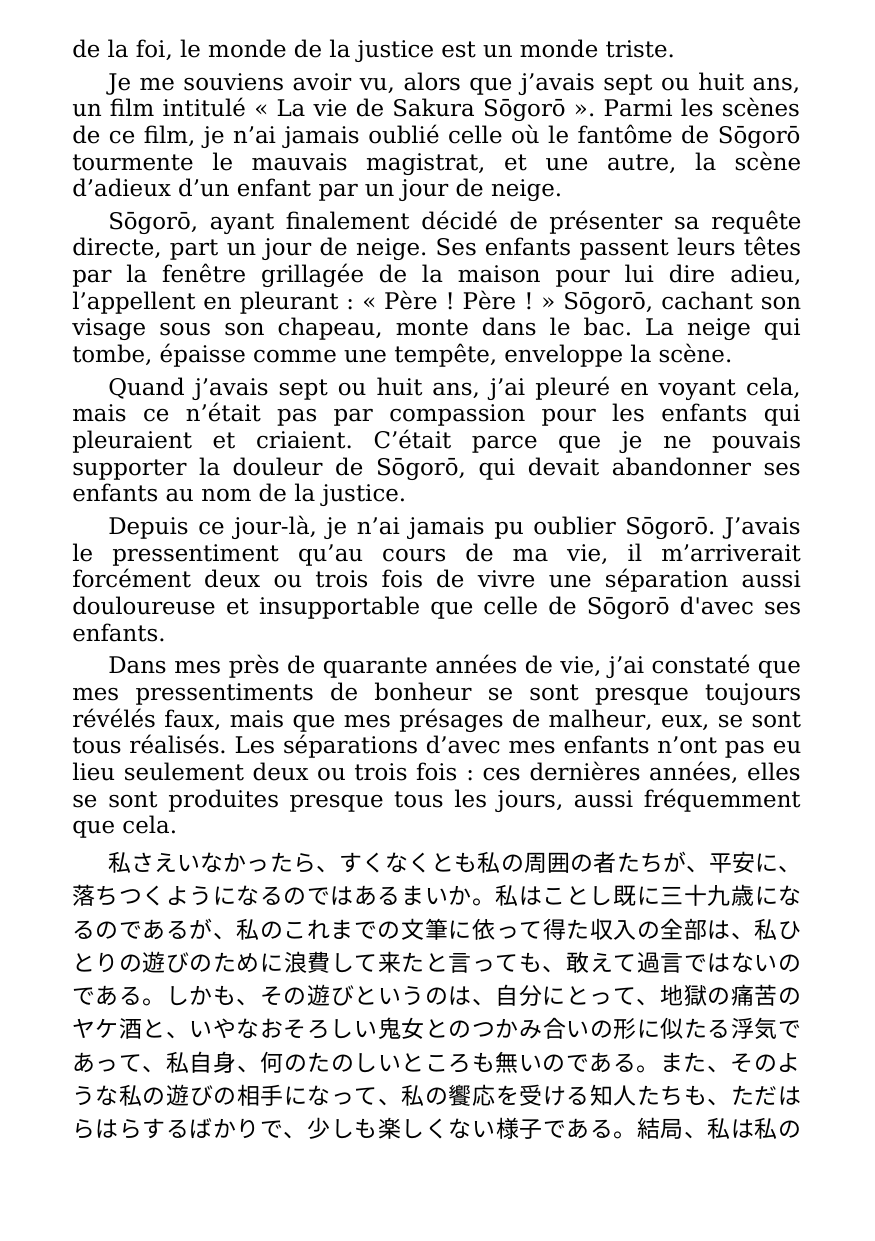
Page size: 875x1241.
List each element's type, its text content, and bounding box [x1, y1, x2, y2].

text Sōgorō, ayant finalement décidé de présenter sa requête directe, part un jour de neige. Ses enfants passent leurs têtes par la fenêtre grillagée de la maison pour lui dire adieu, l’appellent en pleurant : « Père ! Père ! » Sōgorō, cachant son visage sous son chapeau, monte dans le bac. La neige qui tombe, épaisse comme une tempête, enveloppe la scène. [72, 208, 802, 368]
text Quand j’avais sept ou huit ans, j’ai pleuré en voyant cela, mais ce n’était pas par compassion pour les enfants qui pleuraient et criaient. C’était parce que je ne pouvais supporter la douleur de Sōgorō, qui devait abandonner ses enfants au nom de la justice. [72, 374, 802, 507]
text 私さえいなかったら、すくなくとも私の周囲の者たちが、平安に、落ちつくようになるのではあるまいか。私はことし既に三十九歳になるのであるが、私のこれまでの文筆に依って得た収入の全部は、私ひとりの遊びのために浪費して来たと言っても、敢えて過言ではないのである。しかも、その遊びというのは、自分にとって、地獄の痛苦のヤケ酒と、いやなおそろしい鬼女とのつかみ合いの形に似たる浮気であって、私自身、何のたのしいところも無いのである。また、そのような私の遊びの相手になって、私の饗応を受ける知人たちも、ただはらはらするばかりで、少しも楽しくない様子である。結局、私は私の [72, 845, 802, 1144]
text Dans mes près de quarante années de vie, j’ai constaté que mes pressentiments de bonheur se sont presque toujours révélés faux, mais que mes présages de malheur, eux, se sont tous réalisés. Les séparations d’avec mes enfants n’ont pas eu lieu seulement deux ou trois fois : ces dernières années, elles se sont produites presque tous les jours, aussi fréquemment que cela. [72, 652, 802, 839]
text de la foi, le monde de la justice est un monde triste. [72, 36, 802, 63]
text Depuis ce jour-là, je n’ai jamais pu oublier Sōgorō. J’avais le pressentiment qu’au cours de ma vie, il m’arriverait forcément deux ou trois fois de vivre une séparation aussi douloureuse et insupportable que celle de Sōgorō d'avec ses enfants. [72, 513, 802, 646]
text Je me souviens avoir vu, alors que j’avais sept ou huit ans, un film intitulé « La vie de Sakura Sōgorō ». Parmi les scènes de ce film, je n’ai jamais oublié celle où le fantôme de Sōgorō tourmente le mauvais magistrat, et une autre, la scène d’adieux d’un enfant par un jour de neige. [72, 69, 802, 202]
